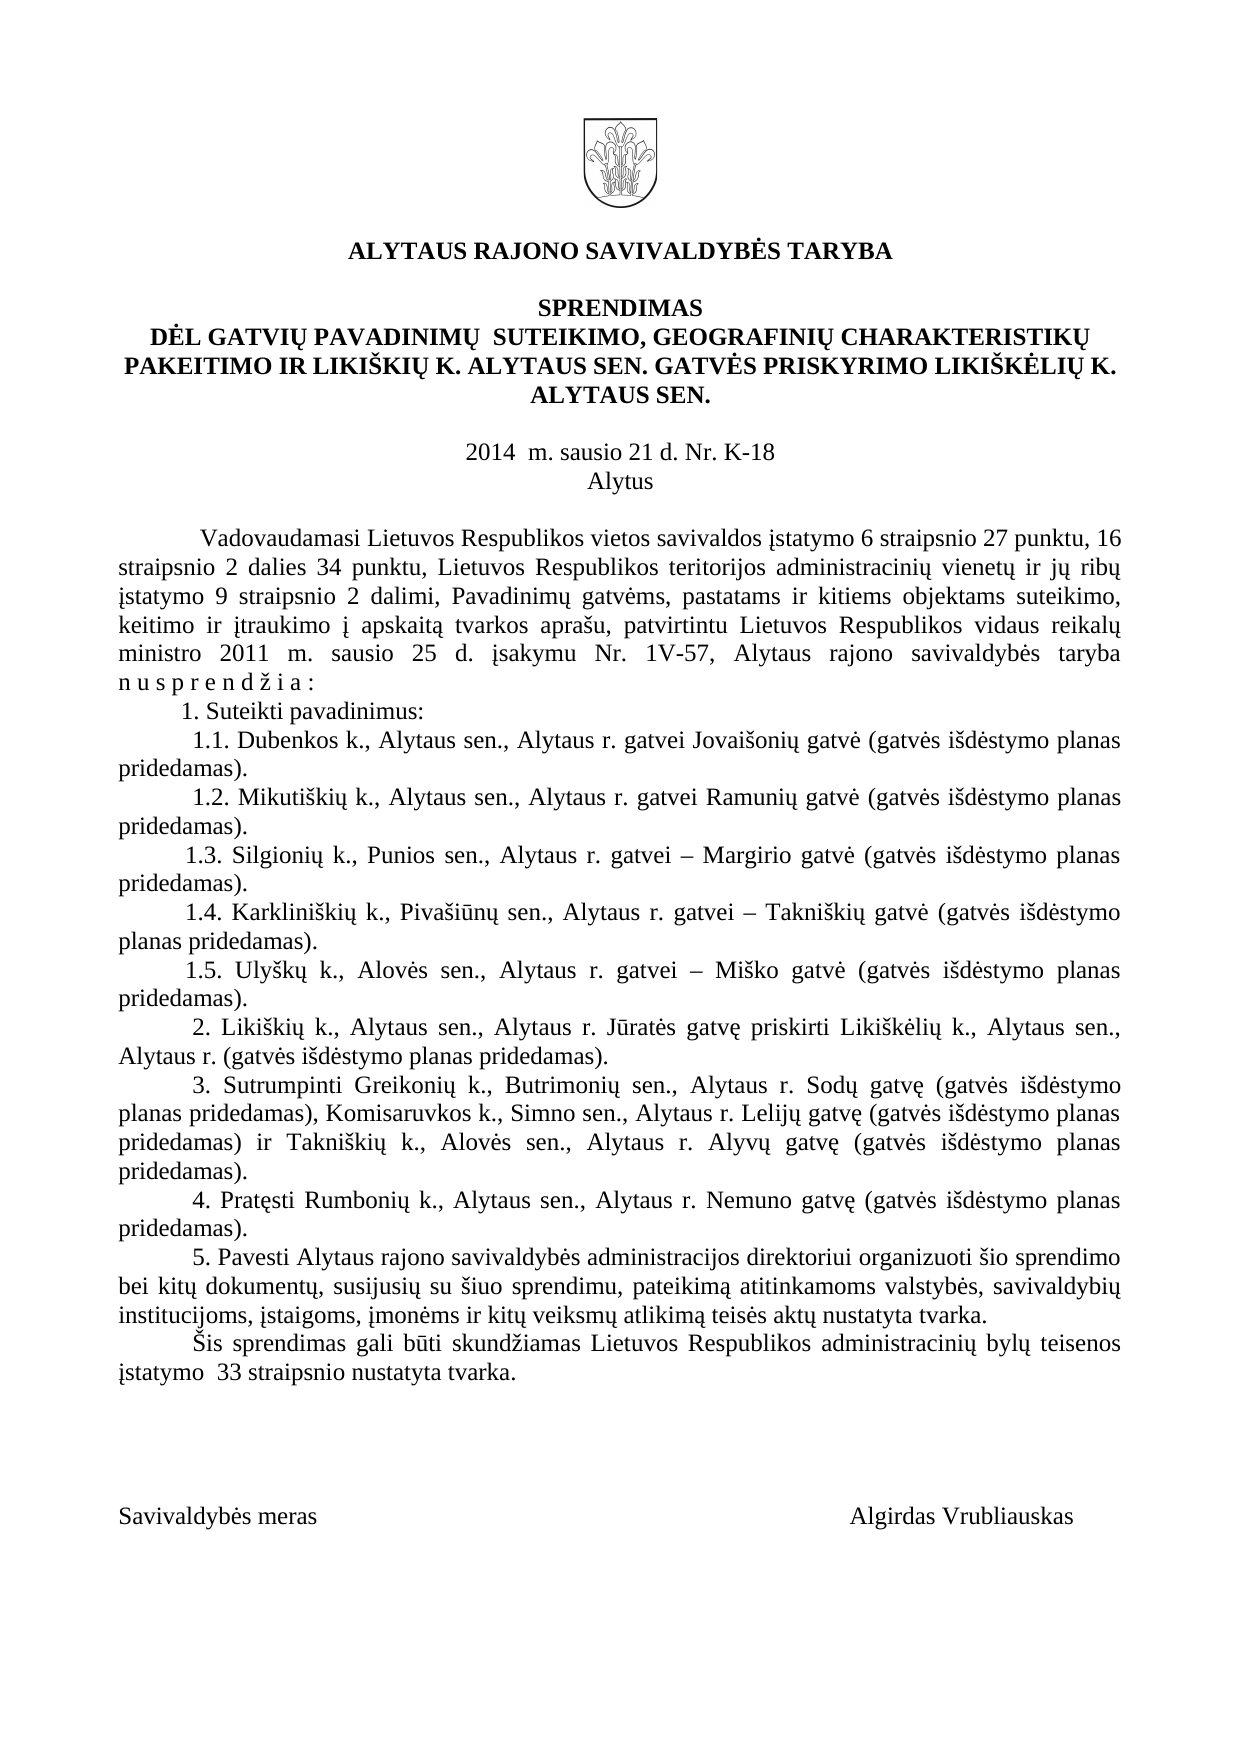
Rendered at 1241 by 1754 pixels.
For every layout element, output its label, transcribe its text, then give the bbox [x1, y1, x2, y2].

text Vadovaudamasi Lietuvos Respublikos vietos savivaldos įstatymo 6 straipsnio 27 punktu, 16 straipsnio 2 dalies 34 punktu, Lietuvos Respublikos teritorijos administracinių vienetų ir jų ribų įstatymo 9 straipsnio 2 dalimi, Pavadinimų gatvėms, pastatams ir kitiems objektams suteikimo, keitimo ir įtraukimo į apskaitą tvarkos aprašu, patvirtintu Lietuvos Respublikos vidaus reikalų ministro 2011 m. sausio 25 d. įsakymu Nr. 1V-57, Alytaus rajono savivaldybės taryba nusprendžia: [118, 523, 1122, 696]
text 4. Pratęsti Rumbonių k., Alytaus sen., Alytaus r. Nemuno gatvę (gatvės išdėstymo planas pridedamas). [118, 1185, 1122, 1242]
text Savivaldybės meras Algirdas Vrubliauskas [118, 1501, 1122, 1530]
table_header [658, 118, 1125, 207]
text 1.2. Mikutiškių k., Alytaus sen., Alytaus r. gatvei Ramunių gatvė (gatvės išdėstymo planas pridedamas). [118, 782, 1122, 840]
text Šis sprendimas gali būti skundžiamas Lietuvos Respublikos administracinių bylų teisenos įstatymo 33 straipsnio nustatyta tvarka. [118, 1328, 1122, 1386]
text Alytus [118, 466, 1122, 495]
text 2. Likiškių k., Alytaus sen., Alytaus r. Jūratės gatvę priskirti Likiškėlių k., Alytaus sen., Alytaus r. (gatvės išdėstymo planas pridedamas). [118, 1012, 1122, 1070]
text 1.1. Dubenkos k., Alytaus sen., Alytaus r. gatvei Jovaišonių gatvė (gatvės išdėstymo planas pridedamas). [118, 725, 1122, 782]
text 1. Suteikti pavadinimus: [181, 696, 1122, 725]
text 1.3. Silgionių k., Punios sen., Alytaus r. gatvei – Margirio gatvė (gatvės išdėstymo planas pridedamas). [118, 840, 1122, 897]
text 5. Pavesti Alytaus rajono savivaldybės administracijos direktoriui organizuoti šio sprendimo bei kitų dokumentų, susijusių su šiuo sprendimu, pateikimą atitinkamoms valstybės, savivaldybių institucijoms, įstaigoms, įmonėms ir kitų veiksmų atlikimą teisės aktų nustatyta tvarka. [118, 1242, 1122, 1328]
text 2014 m. sausio 21 d. Nr. K-18 [118, 437, 1122, 466]
text 1.5. Ulyškų k., Alovės sen., Alytaus r. gatvei – Miško gatvė (gatvės išdėstymo planas pridedamas). [118, 955, 1122, 1012]
table_cell [110, 409, 1125, 437]
text 1.4. Karkliniškių k., Pivašiūnų sen., Alytaus r. gatvei – Takniškių gatvė (gatvės išdėstymo planas pridedamas). [118, 897, 1122, 955]
table_cell [113, 207, 1125, 236]
table_cell ALYTAUS RAJONO SAVIVALDYBĖS TARYBA SPRENDIMAS DĖL GATVIŲ PAVADINIMŲ SUTEIKIMO, GEOGRAFINIŲ CHARAKTERISTIKŲ PAKEITIMO IR LIKIŠKIŲ K. ALYTAUS SEN. GATVĖS PRISKYRIMO LIKIŠKĖLIŲ K. ALYTAUS SEN. [113, 236, 1125, 408]
text 3. Sutrumpinti Greikonių k., Butrimonių sen., Alytaus r. Sodų gatvę (gatvės išdėstymo planas pridedamas), Komisaruvkos k., Simno sen., Alytaus r. Lelijų gatvę (gatvės išdėstymo planas pridedamas) ir Takniškių k., Alovės sen., Alytaus r. Alyvų gatvę (gatvės išdėstymo planas pridedamas). [118, 1070, 1122, 1185]
table_header [113, 118, 583, 207]
